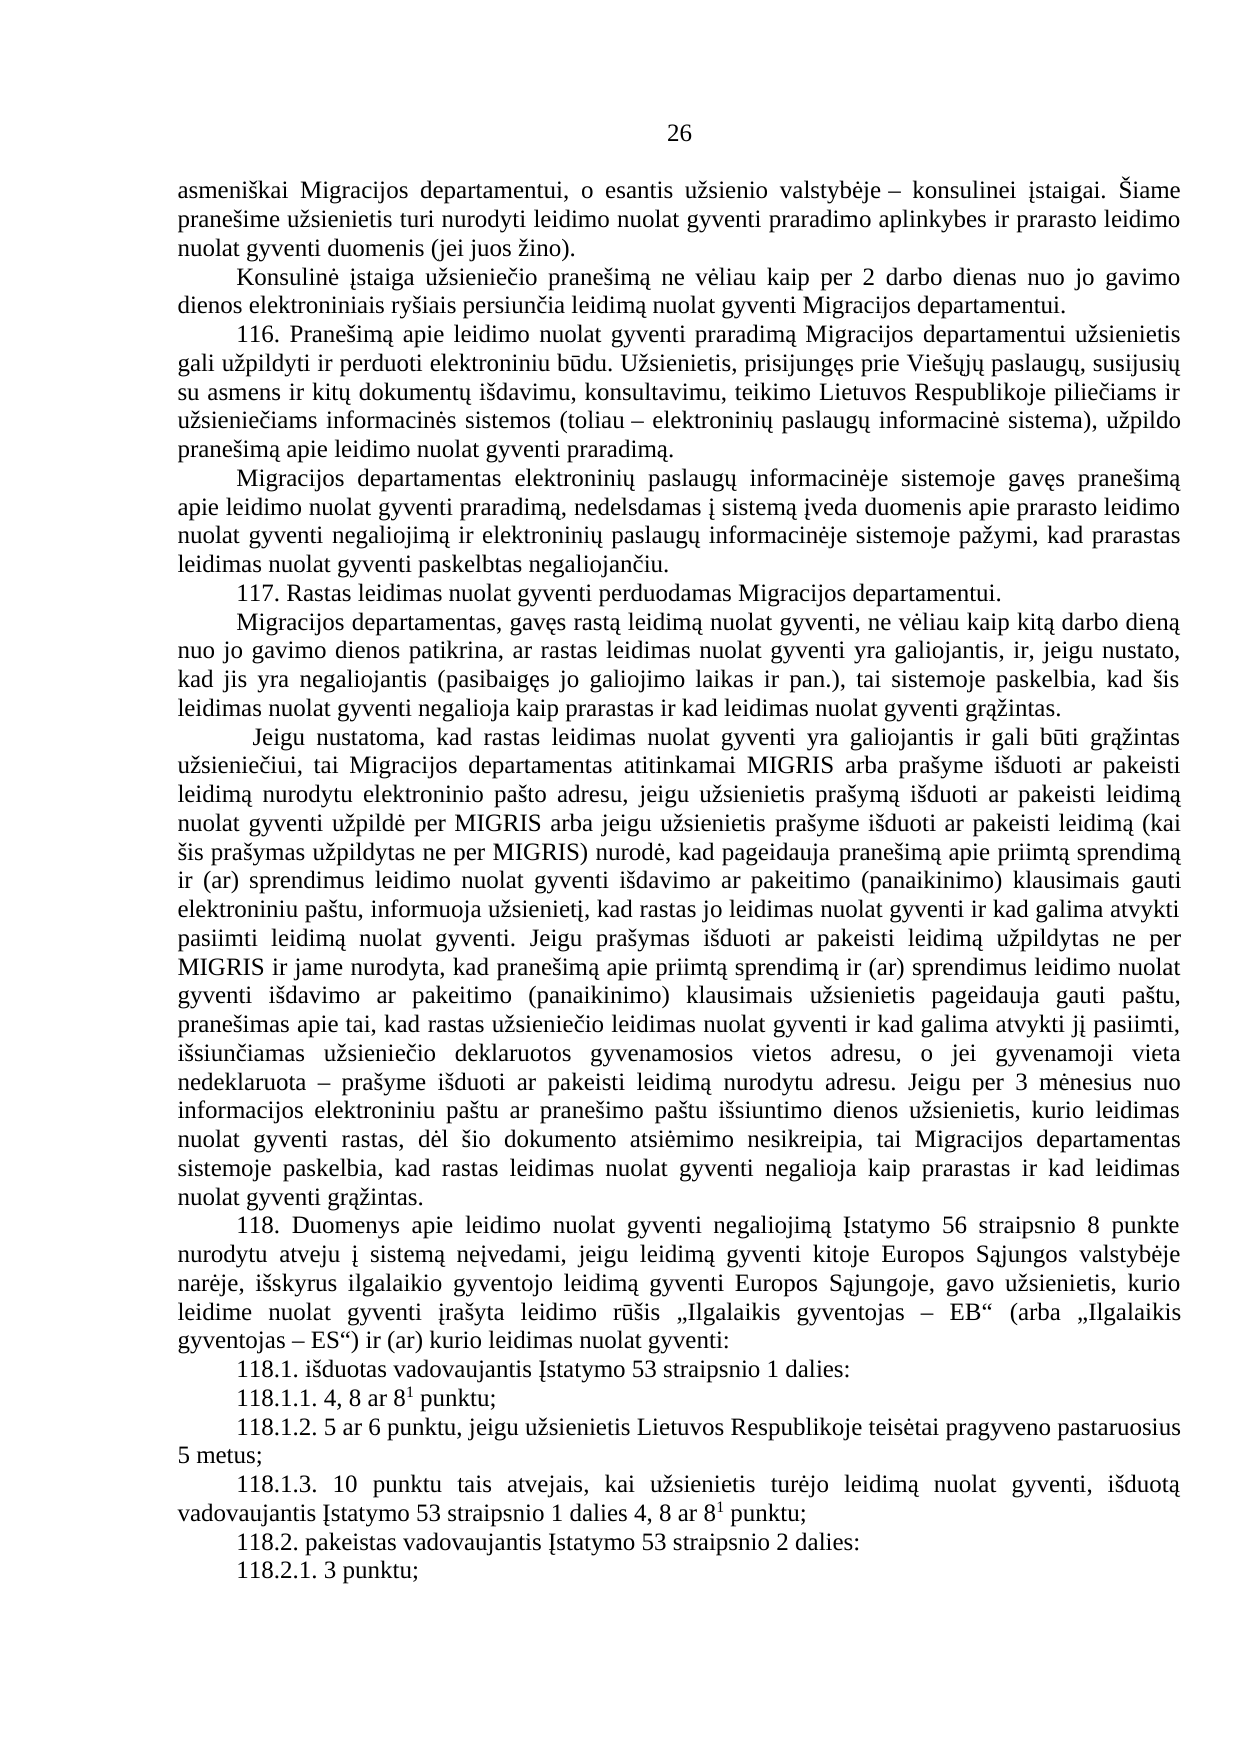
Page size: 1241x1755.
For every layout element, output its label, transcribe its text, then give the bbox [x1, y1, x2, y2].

text Migracijos departamentas elektroninių paslaugų informacinėje sistemoje gavęs pranešimą apie leidimo nuolat gyventi praradimą, nedelsdamas į sistemą įveda duomenis apie prarasto leidimo nuolat gyventi negaliojimą ir elektroninių paslaugų informacinėje sistemoje pažymi, kad prarastas leidimas nuolat gyventi paskelbtas negaliojančiu. [177, 463, 1181, 578]
text 118.1.2. 5 ar 6 punktu, jeigu užsienietis Lietuvos Respublikoje teisėtai pragyveno pastaruosius 5 metus; [177, 1412, 1181, 1469]
text 118.1.3. 10 punktu tais atvejais, kai užsienietis turėjo leidimą nuolat gyventi, išduotą vadovaujantis Įstatymo 53 straipsnio 1 dalies 4, 8 ar 81 punktu; [177, 1469, 1181, 1527]
text Migracijos departamentas, gavęs rastą leidimą nuolat gyventi, ne vėliau kaip kitą darbo dieną nuo jo gavimo dienos patikrina, ar rastas leidimas nuolat gyventi yra galiojantis, ir, jeigu nustato, kad jis yra negaliojantis (pasibaigęs jo galiojimo laikas ir pan.), tai sistemoje paskelbia, kad šis leidimas nuolat gyventi negalioja kaip prarastas ir kad leidimas nuolat gyventi grąžintas. [177, 607, 1181, 722]
text 117. Rastas leidimas nuolat gyventi perduodamas Migracijos departamentui. [177, 578, 1181, 607]
text Jeigu nustatoma, kad rastas leidimas nuolat gyventi yra galiojantis ir gali būti grąžintas užsieniečiui, tai Migracijos departamentas atitinkamai MIGRIS arba prašyme išduoti ar pakeisti leidimą nurodytu elektroninio pašto adresu, jeigu užsienietis prašymą išduoti ar pakeisti leidimą nuolat gyventi užpildė per MIGRIS arba jeigu užsienietis prašyme išduoti ar pakeisti leidimą (kai šis prašymas užpildytas ne per MIGRIS) nurodė, kad pageidauja pranešimą apie priimtą sprendimą ir (ar) sprendimus leidimo nuolat gyventi išdavimo ar pakeitimo (panaikinimo) klausimais gauti elektroniniu paštu, informuoja užsienietį, kad rastas jo leidimas nuolat gyventi ir kad galima atvykti pasiimti leidimą nuolat gyventi. Jeigu prašymas išduoti ar pakeisti leidimą užpildytas ne per MIGRIS ir jame nurodyta, kad pranešimą apie priimtą sprendimą ir (ar) sprendimus leidimo nuolat gyventi išdavimo ar pakeitimo (panaikinimo) klausimais užsienietis pageidauja gauti paštu, pranešimas apie tai, kad rastas užsieniečio leidimas nuolat gyventi ir kad galima atvykti jį pasiimti, išsiunčiamas užsieniečio deklaruotos gyvenamosios vietos adresu, o jei gyvenamoji vieta nedeklaruota – prašyme išduoti ar pakeisti leidimą nurodytu adresu. Jeigu per 3 mėnesius nuo informacijos elektroniniu paštu ar pranešimo paštu išsiuntimo dienos užsienietis, kurio leidimas nuolat gyventi rastas, dėl šio dokumento atsiėmimo nesikreipia, tai Migracijos departamentas sistemoje paskelbia, kad rastas leidimas nuolat gyventi negalioja kaip prarastas ir kad leidimas nuolat gyventi grąžintas. [177, 722, 1181, 1211]
text Konsulinė įstaiga užsieniečio pranešimą ne vėliau kaip per 2 darbo dienas nuo jo gavimo dienos elektroniniais ryšiais persiunčia leidimą nuolat gyventi Migracijos departamentui. [177, 262, 1181, 319]
text 118. Duomenys apie leidimo nuolat gyventi negaliojimą Įstatymo 56 straipsnio 8 punkte nurodytu atveju į sistemą neįvedami, jeigu leidimą gyventi kitoje Europos Sąjungos valstybėje narėje, išskyrus ilgalaikio gyventojo leidimą gyventi Europos Sąjungoje, gavo užsienietis, kurio leidime nuolat gyventi įrašyta leidimo rūšis „Ilgalaikis gyventojas – EB“ (arba „Ilgalaikis gyventojas – ES“) ir (ar) kurio leidimas nuolat gyventi: [177, 1211, 1181, 1354]
text 118.1. išduotas vadovaujantis Įstatymo 53 straipsnio 1 dalies: [177, 1354, 1181, 1383]
text 118.2. pakeistas vadovaujantis Įstatymo 53 straipsnio 2 dalies: [177, 1527, 1181, 1556]
text 116. Pranešimą apie leidimo nuolat gyventi praradimą Migracijos departamentui užsienietis gali užpildyti ir perduoti elektroniniu būdu. Užsienietis, prisijungęs prie Viešųjų paslaugų, susijusių su asmens ir kitų dokumentų išdavimu, konsultavimu, teikimo Lietuvos Respublikoje piliečiams ir užsieniečiams informacinės sistemos (toliau – elektroninių paslaugų informacinė sistema), užpildo pranešimą apie leidimo nuolat gyventi praradimą. [177, 319, 1181, 463]
text 118.2.1. 3 punktu; [177, 1556, 1181, 1584]
text asmeniškai Migracijos departamentui, o esantis užsienio valstybėje – konsulinei įstaigai. Šiame pranešime užsienietis turi nurodyti leidimo nuolat gyventi praradimo aplinkybes ir prarasto leidimo nuolat gyventi duomenis (jei juos žino). [177, 176, 1181, 262]
text 118.1.1. 4, 8 ar 81 punktu; [177, 1383, 1181, 1412]
